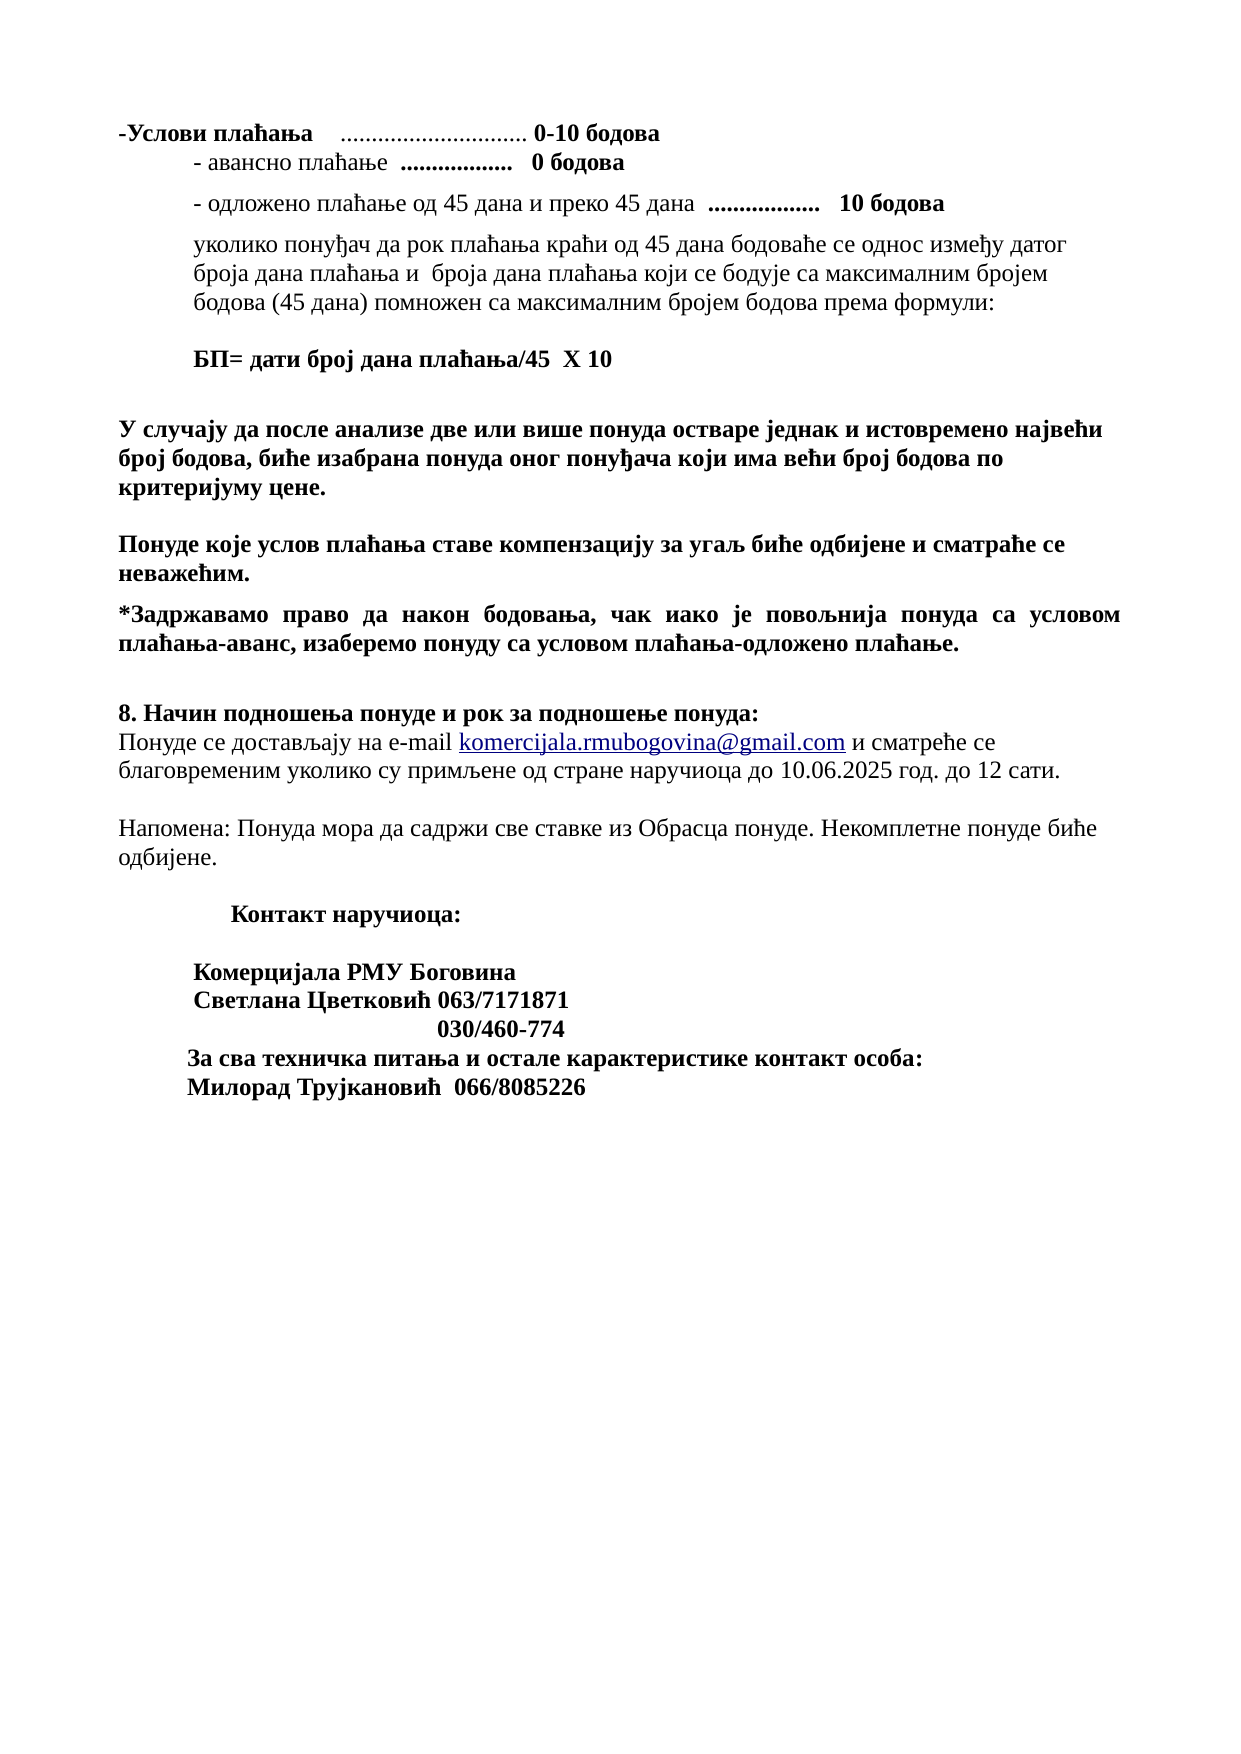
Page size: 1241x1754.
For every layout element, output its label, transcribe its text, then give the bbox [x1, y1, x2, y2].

text 030/460-774 [193, 1014, 1122, 1043]
text Понуде се достављају на e-mail komercijala.rmubogovina@gmail.com и сматреће се благовременим уколико су примљене од стране наручиоца до 10.06.2025 год. до 12 сати. [118, 727, 1122, 784]
text Комерцијала РМУ Боговина [118, 957, 1122, 986]
text За сва техничка питања и остале карактеристике контакт особа: [118, 1043, 1122, 1072]
text - одложено плаћање од 45 дана и преко 45 дана .................. 10 бодова [193, 188, 1122, 217]
text -Услови плаћања .............................. 0-10 бодова [118, 118, 1122, 147]
text У случају да после анализе две или више понуда остваре једнак и истовремено највећи број бодова, биће изабрана понуда оног понуђача који има већи број бодова по критеријуму цене. [118, 414, 1122, 501]
text Понуде које услов плаћања ставе компензацију за угаљ биће одбијене и сматраће се неважећим. [118, 529, 1122, 587]
text БП= дати број дана плаћања/45 X 10 [193, 344, 1122, 373]
text уколико понуђач да рок плаћања краћи од 45 дана бодоваће се однос између датог броја дана плаћања и броја дана плаћања који се бодује са максималним бројем бодова (45 дана) помножен са максималним бројем бодова према формули: [193, 229, 1122, 316]
text 8. Начин подношења понуде и рок за подношење понуда: [118, 698, 1122, 727]
text *Задржавамо право да након бодовања, чак иако је повољнија понуда са условом плаћања-аванс, изаберемо понуду са условом плаћања-одложено плаћање. [118, 599, 1122, 657]
text Напомена: Понуда мора да садржи све ставке из Обрасца понуде. Некомплетне понуде биће одбијене. [118, 813, 1122, 871]
list Контакт наручиоца: [193, 899, 1122, 928]
text Милорад Трујкановић 066/8085226 [118, 1072, 1122, 1101]
text Светлана Цветковић 063/7171871 [193, 986, 1122, 1014]
text - авансно плаћање .................. 0 бодова [193, 147, 1122, 176]
